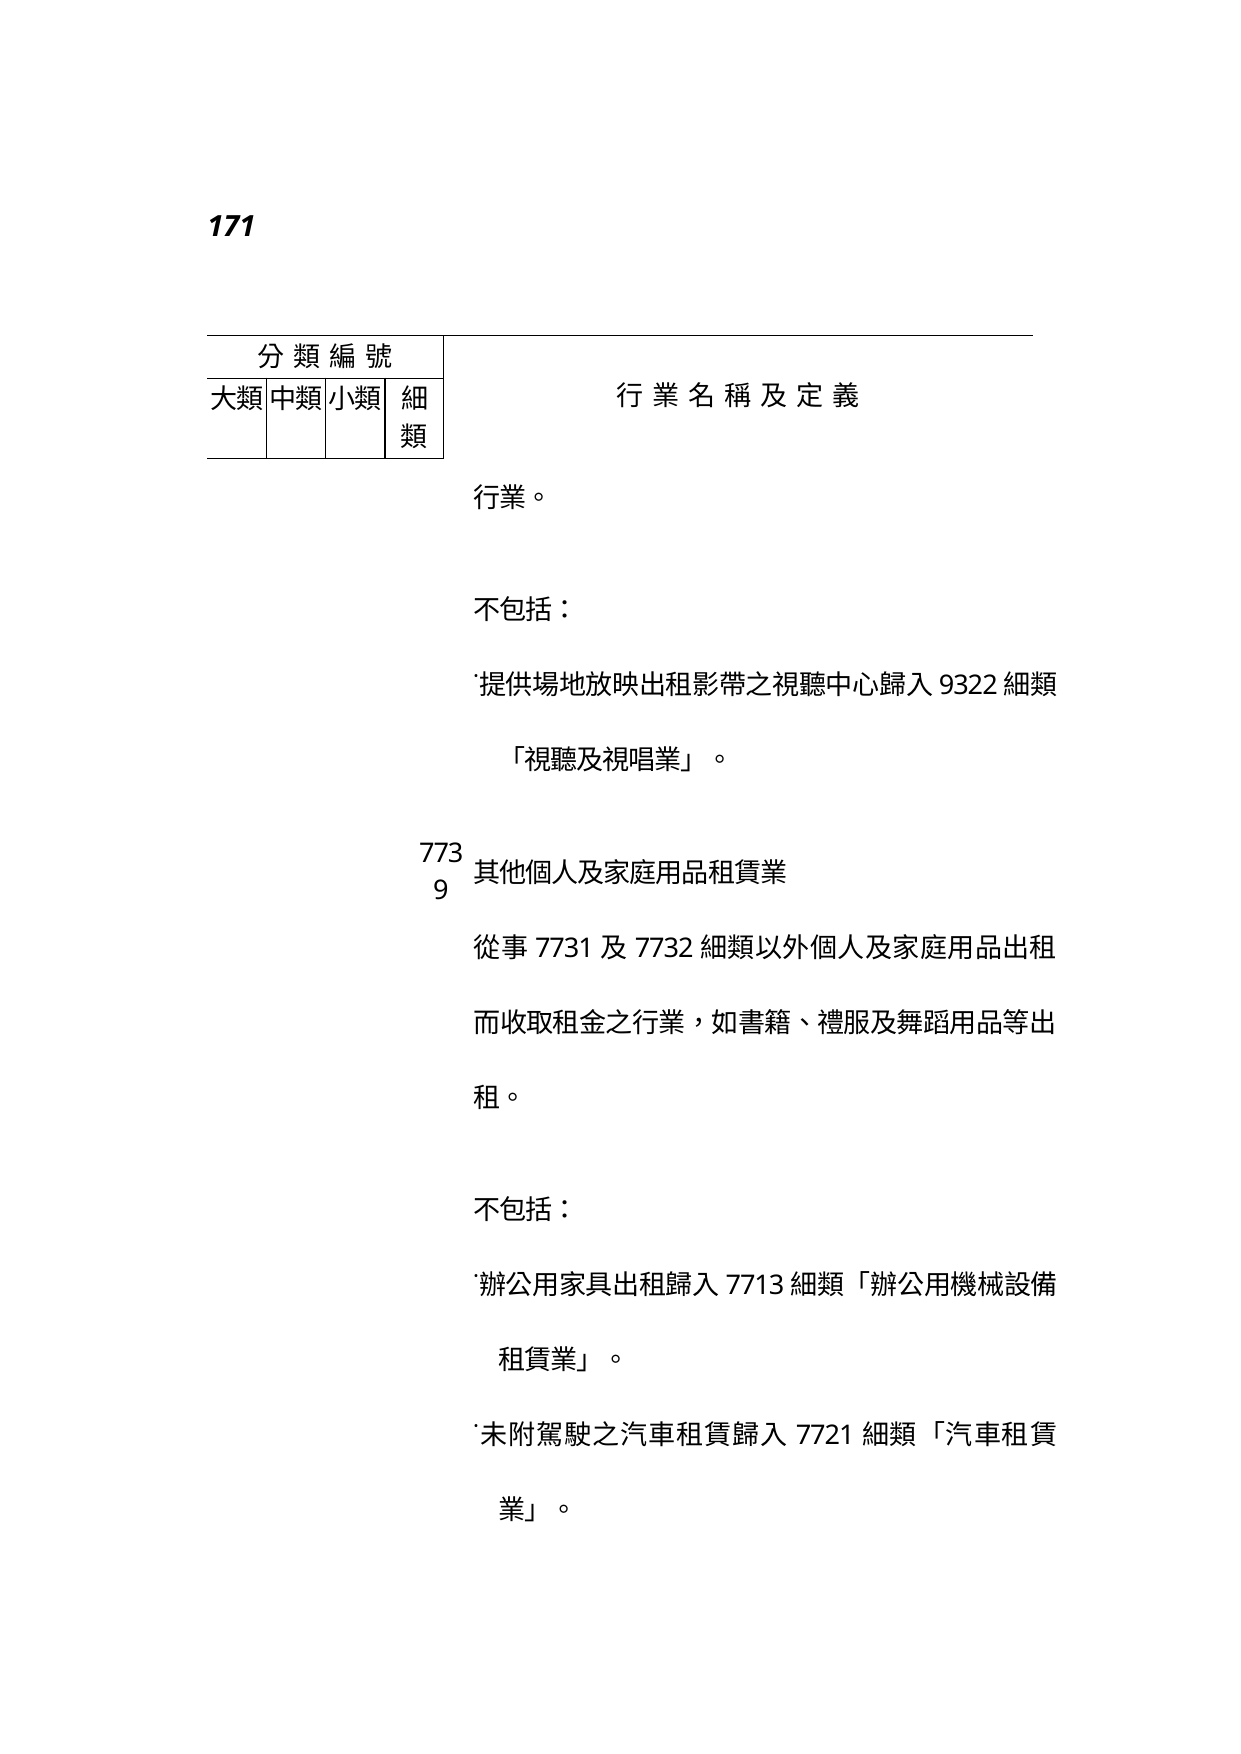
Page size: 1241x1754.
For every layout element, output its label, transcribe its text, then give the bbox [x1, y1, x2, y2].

table_cell [293, 833, 351, 1545]
table_cell [207, 459, 233, 833]
table_cell 行業。 不包括： ˙提供場地放映出租影帶之視聽中心歸入9322細類「視聽及視唱業」。 [470, 458, 1060, 833]
table_cell 大類 [207, 379, 266, 458]
table_header [1033, 335, 1060, 378]
table_cell [233, 459, 292, 833]
table_cell [1033, 378, 1060, 458]
table_header 分 類 編 號 [207, 336, 443, 378]
table_cell 其他個人及家庭用品租賃業 從事7731及7732細類以外個人及家庭用品出租而收取租金之行業，如書籍、禮服及舞蹈用品等出租。 不包括： ˙辦公用家具出租歸入7713細類「辦公用機械設備租賃業」。 ˙未附駕駛之汽車租賃歸入7721細類「汽車租賃業」。 [470, 833, 1060, 1545]
table_cell [207, 833, 233, 1545]
table_cell [351, 833, 412, 1545]
table_cell [233, 833, 292, 1545]
table_header 行 業 名 稱 及 定 義 [444, 336, 1032, 458]
table_cell 細類 [386, 379, 443, 458]
table_cell 7739 [412, 833, 470, 1545]
table_cell 小類 [326, 379, 384, 458]
table_cell [351, 459, 412, 833]
table_cell 中類 [267, 379, 325, 458]
table_cell [412, 458, 470, 833]
table_cell [293, 459, 351, 833]
